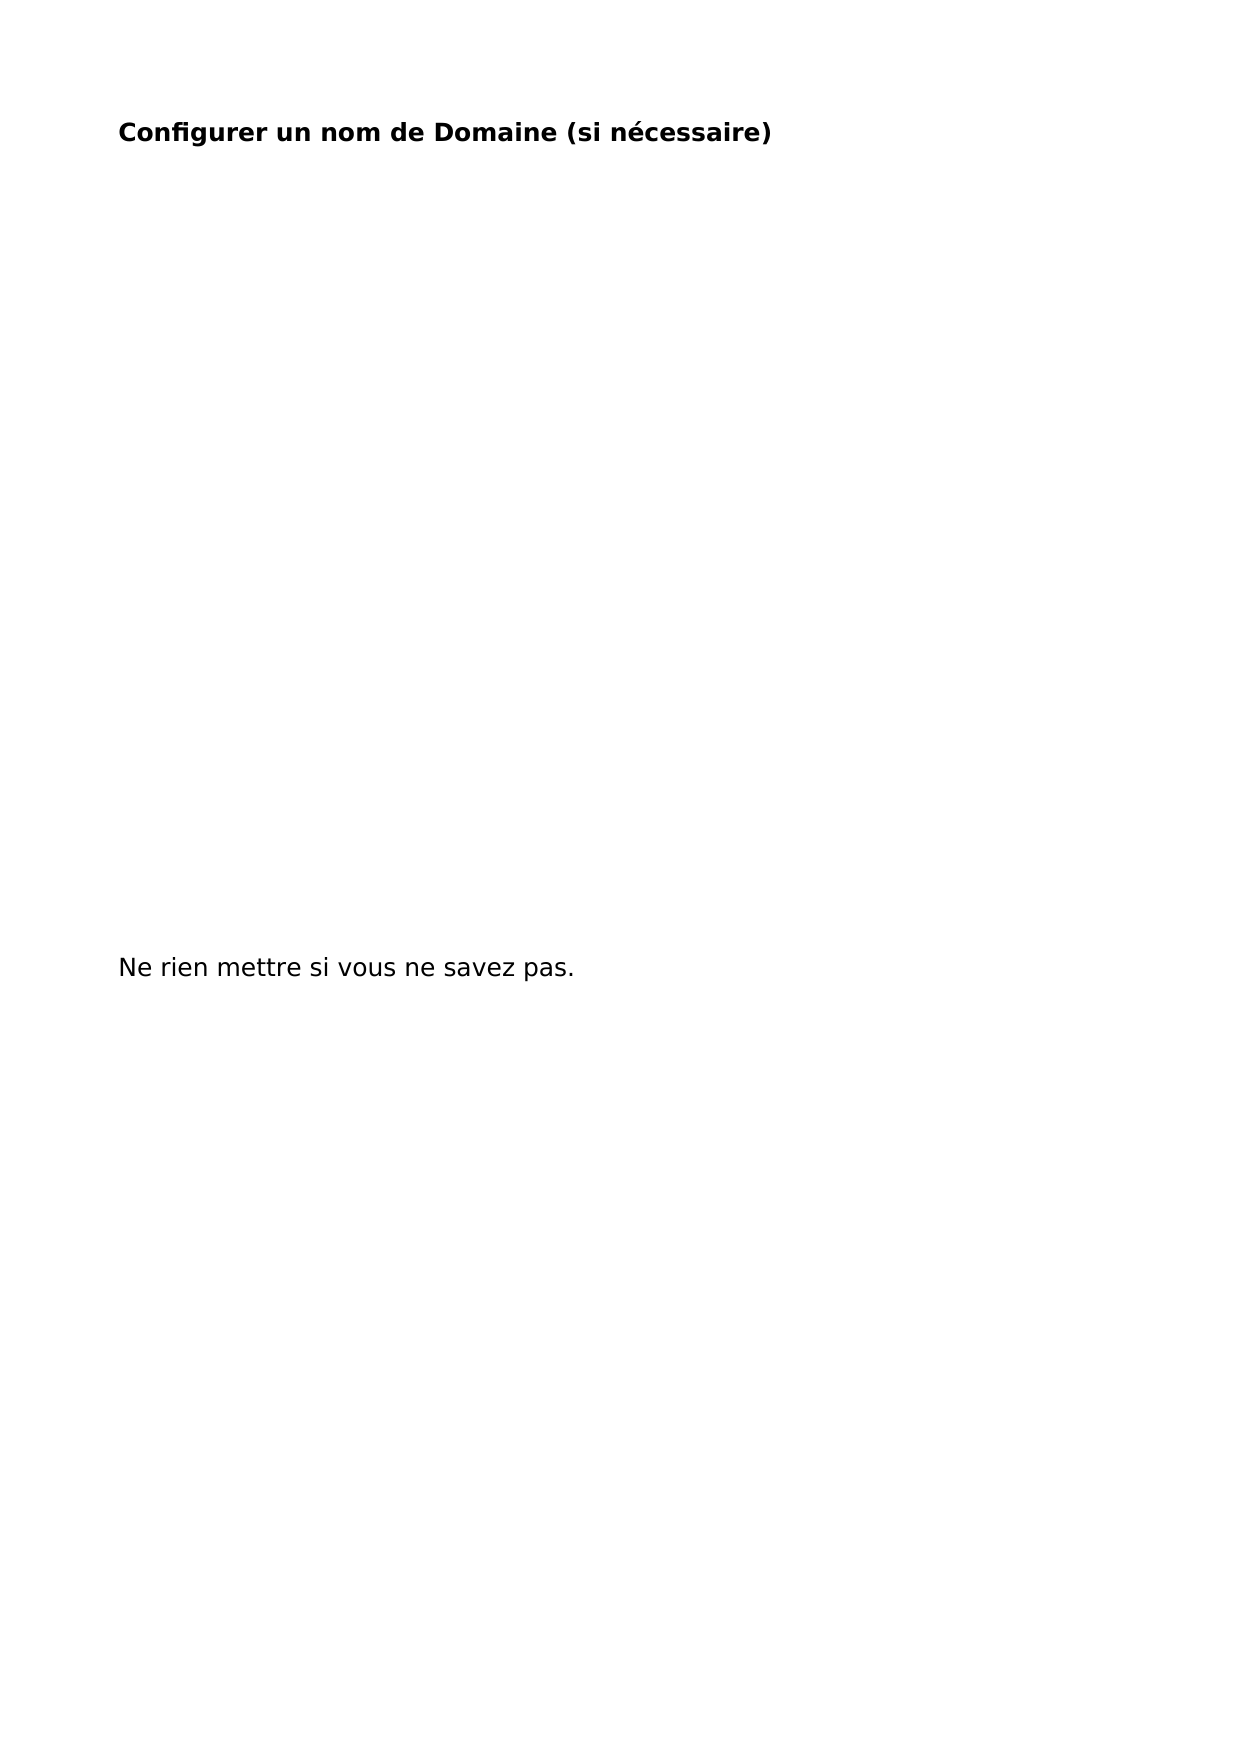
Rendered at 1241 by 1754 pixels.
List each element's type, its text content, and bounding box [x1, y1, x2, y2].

subtitle Configurer un nom de Domaine (si nécessaire) [118, 118, 1122, 147]
text Ne rien mettre si vous ne savez pas. [118, 953, 1122, 983]
